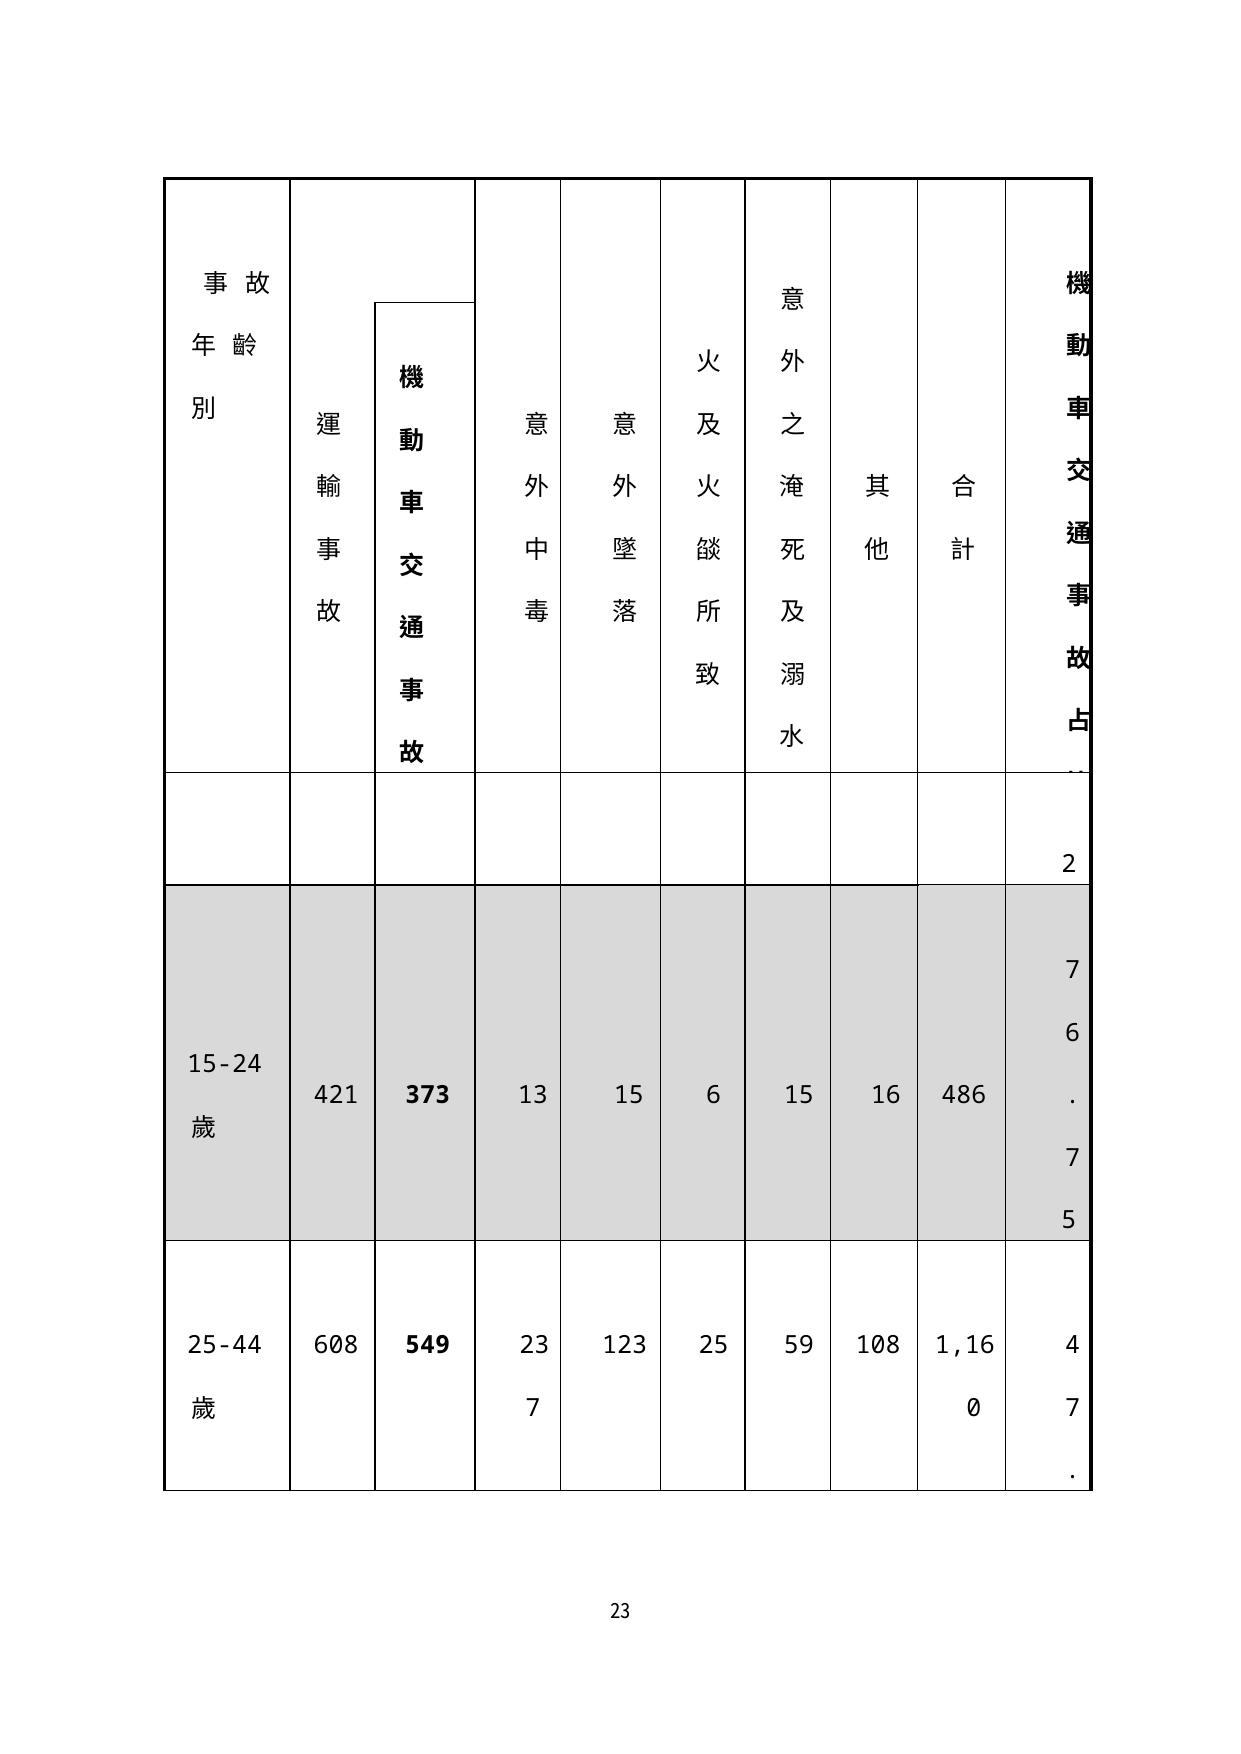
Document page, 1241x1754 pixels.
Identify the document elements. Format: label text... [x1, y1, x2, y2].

table_cell 15 [746, 886, 830, 1240]
table_cell [918, 773, 1005, 884]
table_header 其他 [831, 180, 917, 772]
table_header 事故 年齡別 [166, 180, 289, 772]
table_cell 15 [561, 886, 660, 1240]
table_cell [166, 773, 289, 884]
table_cell 1,160 [918, 1241, 1005, 1490]
table_cell 549 [376, 1241, 474, 1490]
table_header 火及火燄所致 [661, 180, 744, 772]
table_cell 108 [831, 1241, 917, 1490]
table_cell 機動車交通事故 [376, 303, 474, 772]
table_cell 47.33 [1006, 1241, 1089, 1490]
table_cell 608 [291, 1241, 374, 1490]
table_header [375, 180, 474, 302]
table_header 意外中毒 [476, 180, 560, 772]
table_cell 237 [476, 1241, 560, 1490]
table_cell 486 [918, 885, 1005, 1240]
table_cell 13 [476, 886, 560, 1240]
table_header 意外之淹死及溺水 [746, 180, 830, 772]
table_cell 123 [561, 1241, 660, 1490]
table_cell [746, 773, 830, 884]
table_cell 25 [661, 1241, 744, 1490]
table_cell 39.22 [1006, 773, 1089, 884]
table_cell 15-24歲 [166, 886, 289, 1240]
table_cell [831, 773, 917, 884]
table_cell [476, 773, 560, 884]
table_cell [661, 773, 744, 884]
table_cell 6 [661, 886, 744, 1240]
table_header 運輸事故 [291, 180, 375, 772]
table_cell 16 [831, 886, 917, 1240]
table_cell 59 [746, 1241, 830, 1490]
table_cell 421 [291, 886, 374, 1240]
table_header 意外墜落 [561, 180, 660, 772]
table_cell 373 [376, 886, 474, 1240]
table_cell 25-44歲 [166, 1241, 289, 1490]
table_cell [376, 773, 474, 884]
table_header 機動車交通事故占比 [1006, 180, 1089, 772]
table_header 合計 [918, 180, 1005, 772]
table_cell - [561, 773, 660, 884]
table_cell [291, 773, 374, 884]
table_cell 76.75 [1006, 885, 1089, 1240]
